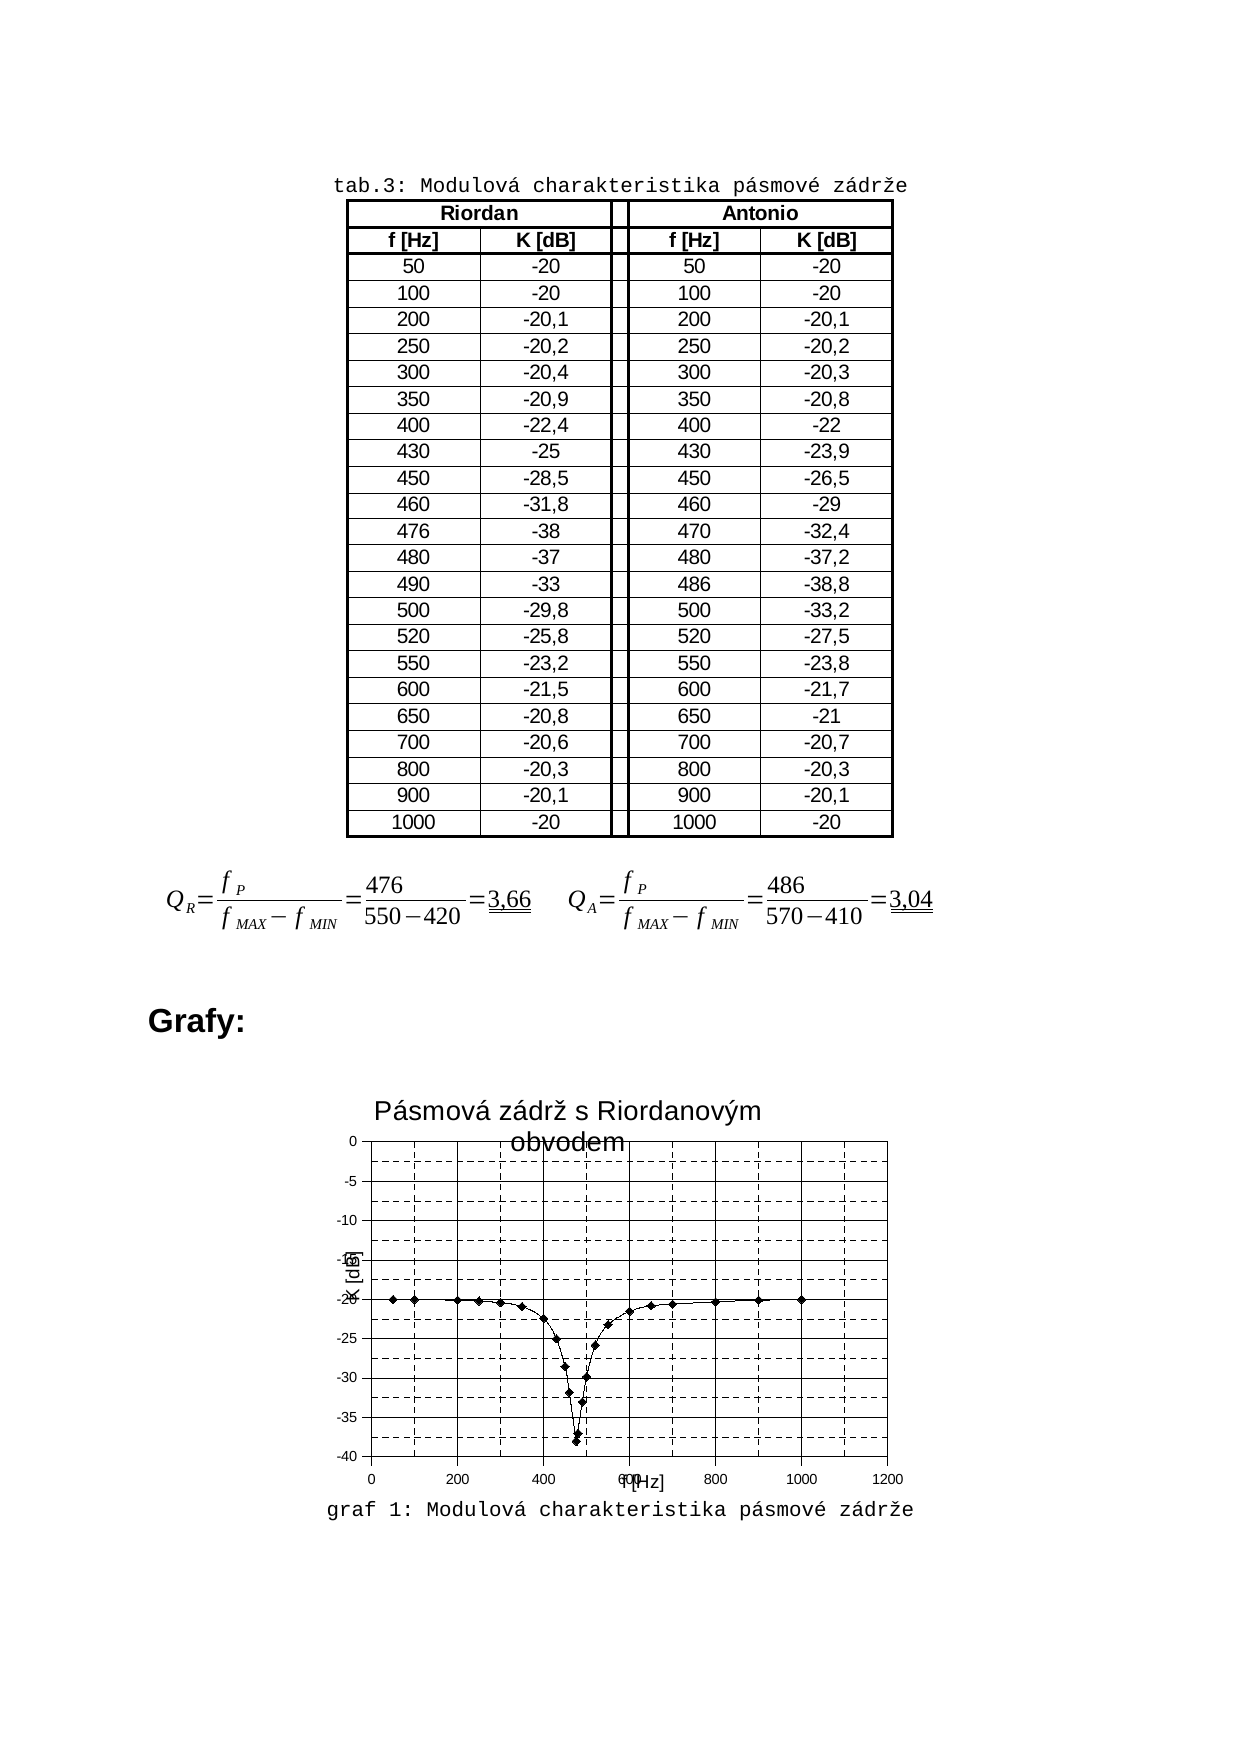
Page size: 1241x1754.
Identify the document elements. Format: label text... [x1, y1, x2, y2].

subtitle Grafy: [148, 1002, 1092, 1039]
subtitle graf 1: Modulová charakteristika pásmové zádrže [148, 1058, 1092, 1523]
text tab.3: Modulová charakteristika pásmové zádrže [148, 175, 1092, 199]
